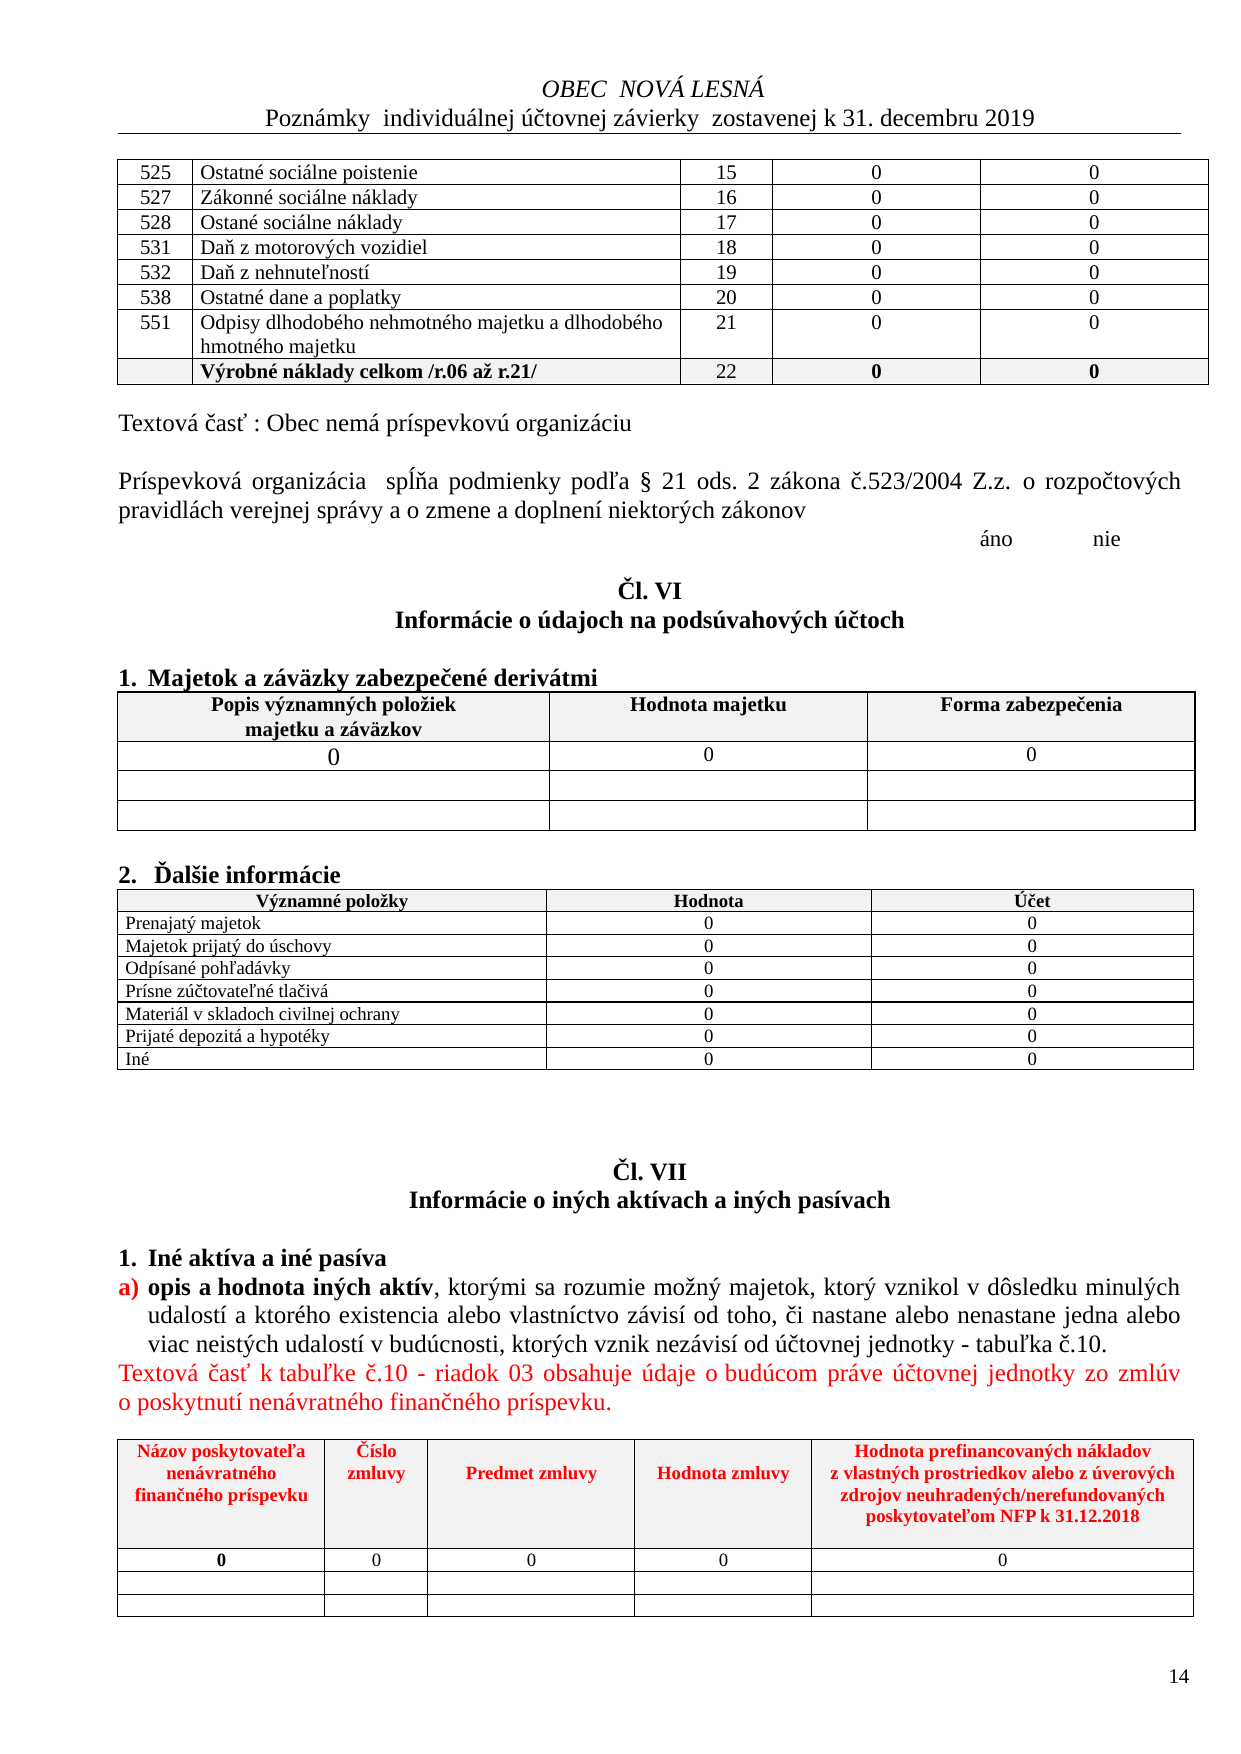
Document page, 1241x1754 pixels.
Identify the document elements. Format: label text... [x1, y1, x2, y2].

table_cell [550, 771, 867, 800]
table_cell [428, 1572, 634, 1593]
text Informácie o iných aktívach a iných pasívach [118, 1185, 1181, 1214]
table_cell Výrobné náklady celkom /r.06 až r.21/ [193, 359, 680, 383]
table_cell [812, 1572, 1193, 1593]
table_header Účet [872, 890, 1193, 911]
text Čl. VI [118, 576, 1181, 605]
table_cell [868, 801, 1194, 830]
table_cell 551 [118, 310, 192, 358]
table_header Hodnota [547, 890, 871, 911]
table_header Číslo zmluvy [325, 1440, 427, 1548]
table_cell 0 [868, 742, 1194, 770]
table_cell 0 [773, 359, 980, 383]
table_cell 18 [681, 235, 772, 259]
table_cell 532 [118, 260, 192, 284]
table_cell 0 [118, 742, 549, 770]
table_cell 0 [547, 1048, 871, 1069]
list Majetok a záväzky zabezpečené derivátmi [118, 663, 1181, 691]
table_header Forma zabezpečenia [868, 693, 1194, 741]
list Ďalšie informácie [118, 860, 1181, 888]
table_cell Ostatné dane a poplatky [193, 285, 680, 309]
table_cell Materiál v skladoch civilnej ochrany [118, 1003, 546, 1024]
table_cell Prijaté depozitá a hypotéky [118, 1025, 546, 1047]
table_cell [325, 1595, 427, 1616]
table_cell 0 [773, 160, 980, 184]
table_cell 0 [872, 957, 1193, 979]
table_cell Ostané sociálne náklady [193, 210, 680, 234]
table_cell 0 [547, 1025, 871, 1047]
table_cell 0 [773, 235, 980, 259]
table_cell Zákonné sociálne náklady [193, 185, 680, 209]
table_cell 0 [547, 935, 871, 956]
table_cell 0 [547, 957, 871, 979]
table_cell 0 [981, 160, 1208, 184]
table_cell [118, 801, 549, 830]
table_cell [550, 801, 867, 830]
table_cell 531 [118, 235, 192, 259]
table_cell 17 [681, 210, 772, 234]
table_cell 0 [872, 912, 1193, 934]
table_cell 0 [981, 310, 1208, 358]
table_cell 0 [872, 935, 1193, 956]
table_cell 0 [547, 1003, 871, 1024]
table_cell 0 [981, 185, 1208, 209]
table_cell Majetok prijatý do úschovy [118, 935, 546, 956]
table_cell Iné [118, 1048, 546, 1069]
table_cell 0 [635, 1549, 811, 1571]
table_cell 0 [547, 912, 871, 934]
table_cell [118, 359, 192, 383]
table_cell Daň z motorových vozidiel [193, 235, 680, 259]
table_cell Odpísané pohľadávky [118, 957, 546, 979]
table_cell 0 [872, 1025, 1193, 1047]
table_cell 0 [428, 1549, 634, 1571]
table_cell [868, 771, 1194, 800]
table_cell [118, 1572, 324, 1593]
table_cell 0 [981, 210, 1208, 234]
table_header Predmet zmluvy [428, 1440, 634, 1548]
table_cell 20 [681, 285, 772, 309]
table_cell Prísne zúčtovateľné tlačivá [118, 980, 546, 1001]
table_cell [118, 1595, 324, 1616]
table_cell 16 [681, 185, 772, 209]
table_header Názov poskytovateľa nenávratného finančného príspevku [118, 1440, 324, 1548]
table_cell Odpisy dlhodobého nehmotného majetku a dlhodobého hmotného majetku [193, 310, 680, 358]
table_cell Ostatné sociálne poistenie [193, 160, 680, 184]
table_header Významné položky [118, 890, 546, 911]
list opis a hodnota iných aktív, ktorými sa rozumie možný majetok, ktorý vznikol v dôsledku minulých udalostí a ktorého existencia alebo vlastníctvo závisí od toho, či nastane alebo nenastane jedna alebo viac neistých udalostí v budúcnosti, ktorých vznik nezávisí od účtovnej jednotky - tabuľka č.10. [118, 1272, 1181, 1358]
text Čl. VII [118, 1157, 1181, 1185]
table_cell 538 [118, 285, 192, 309]
table_cell 0 [812, 1549, 1193, 1571]
text Príspevková organizácia spĺňa podmienky podľa § 21 ods. 2 zákona č.523/2004 Z.z. o rozpočtových pravidlách verejnej správy a o zmene a doplnení niektorých zákonov [118, 466, 1181, 523]
table_cell [635, 1595, 811, 1616]
table_cell 0 [773, 285, 980, 309]
table_cell 0 [981, 359, 1208, 383]
text Textová časť : Obec nemá príspevkovú organizáciu [118, 408, 1181, 437]
table_cell [635, 1572, 811, 1593]
table_cell 0 [550, 742, 867, 770]
text áno nie [118, 523, 1181, 552]
table_cell 0 [872, 1003, 1193, 1024]
table_cell 0 [981, 285, 1208, 309]
table_cell 15 [681, 160, 772, 184]
table_cell [428, 1595, 634, 1616]
table_cell 0 [118, 1549, 324, 1571]
table_cell [325, 1572, 427, 1593]
table_cell 21 [681, 310, 772, 358]
list Iné aktíva a iné pasíva [118, 1243, 1181, 1272]
table_cell 0 [872, 980, 1193, 1001]
table_cell 0 [773, 260, 980, 284]
table_cell 0 [773, 185, 980, 209]
table_cell 0 [773, 210, 980, 234]
table_cell 0 [547, 980, 871, 1001]
text Informácie o údajoch na podsúvahových účtoch [118, 605, 1181, 634]
table_cell 528 [118, 210, 192, 234]
table_cell [812, 1595, 1193, 1616]
table_cell Daň z nehnuteľností [193, 260, 680, 284]
table_cell 0 [773, 310, 980, 358]
table_cell [118, 771, 549, 800]
table_cell 0 [981, 235, 1208, 259]
table_cell 22 [681, 359, 772, 383]
text Textová časť k tabuľke č.10 - riadok 03 obsahuje údaje o budúcom práve účtovnej jednotky zo zmlúv o poskytnutí nenávratného finančného príspevku. [118, 1358, 1181, 1415]
table_cell 525 [118, 160, 192, 184]
table_header Hodnota prefinancovaných nákladov z vlastných prostriedkov alebo z úverových zdrojov neuhradených/nerefundovaných poskytovateľom NFP k 31.12.2018 [812, 1440, 1193, 1548]
table_cell 527 [118, 185, 192, 209]
table_cell Prenajatý majetok [118, 912, 546, 934]
table_cell 0 [872, 1048, 1193, 1069]
table_cell 0 [325, 1549, 427, 1571]
table_header Hodnota zmluvy [635, 1440, 811, 1548]
table_header Popis významných položiek majetku a záväzkov [118, 693, 549, 741]
table_cell 0 [981, 260, 1208, 284]
table_cell 19 [681, 260, 772, 284]
table_header Hodnota majetku [550, 693, 867, 741]
